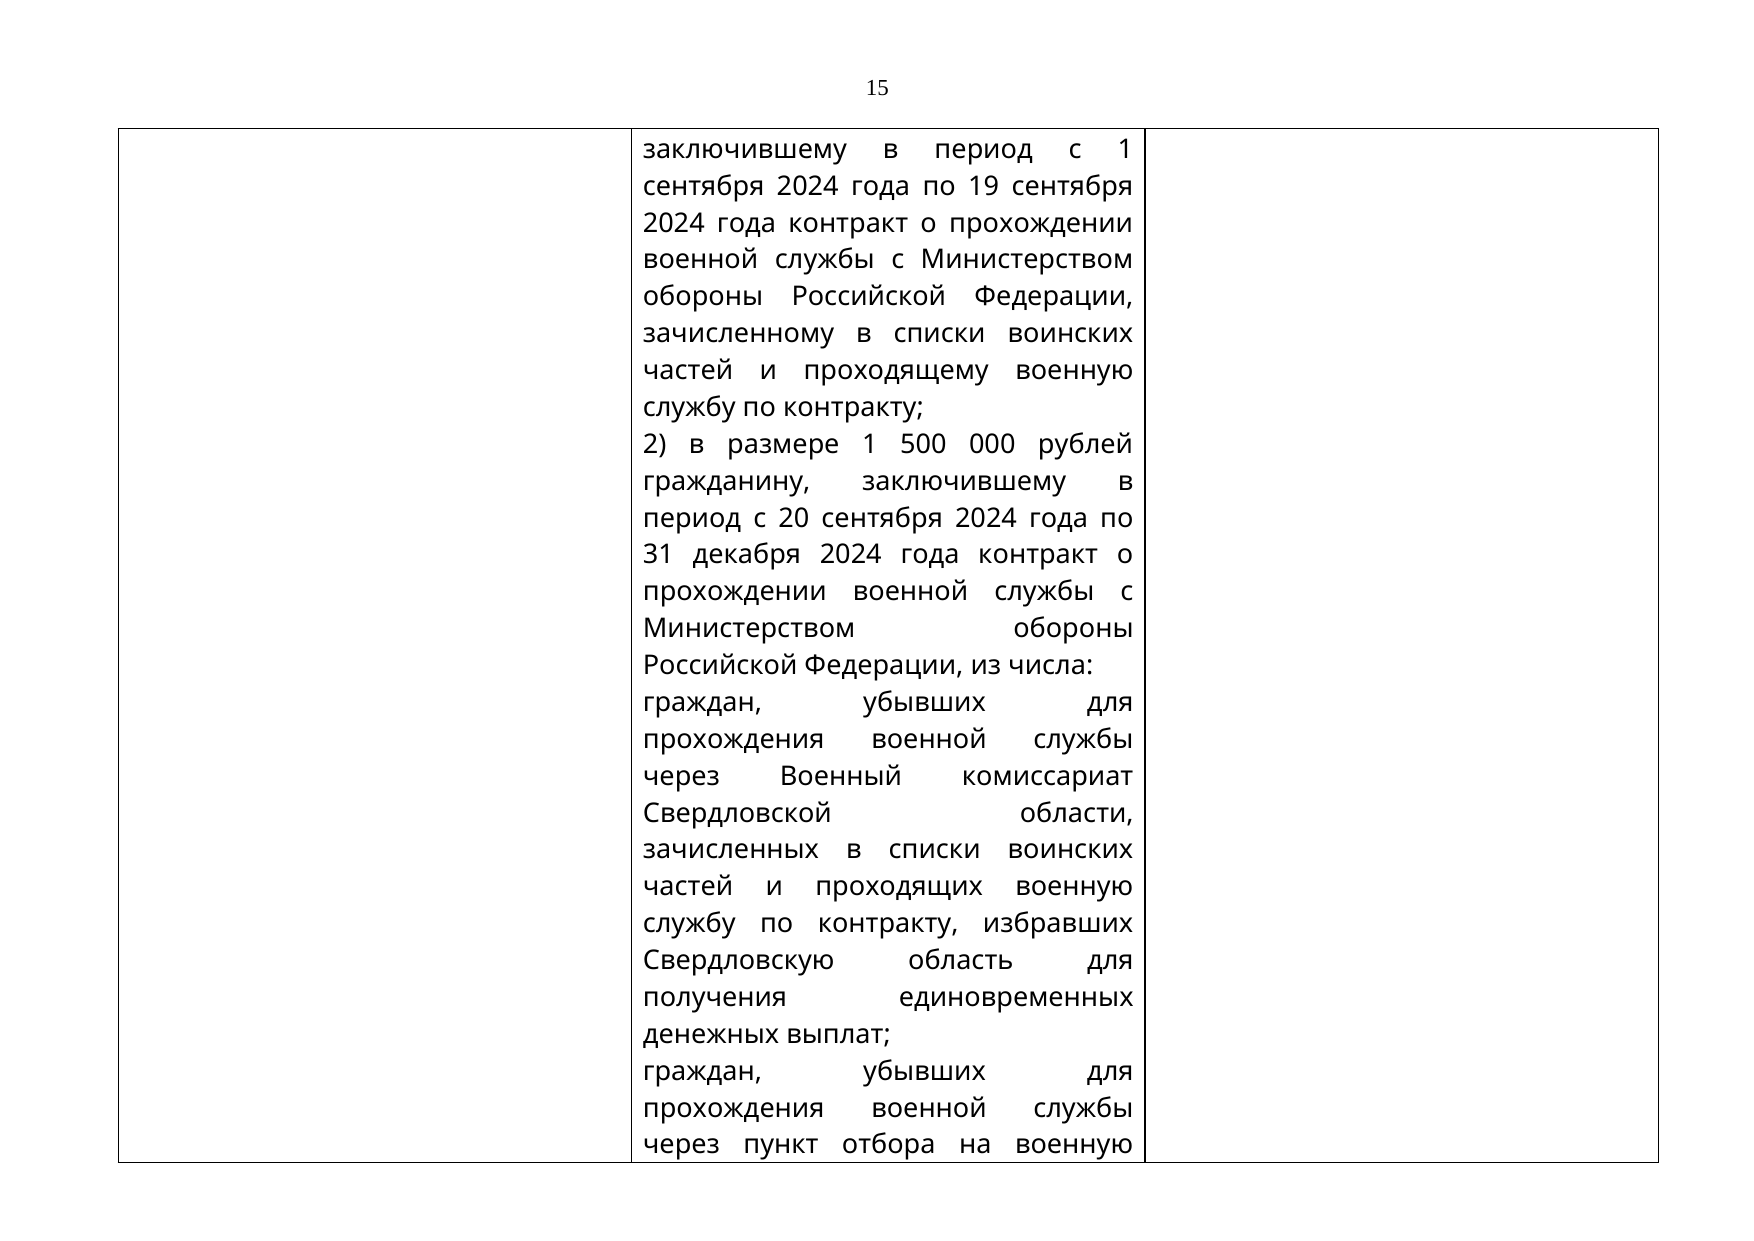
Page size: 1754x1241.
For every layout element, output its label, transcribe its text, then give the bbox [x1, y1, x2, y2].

table_cell заключившему в период с 1 сентября 2024 года по 19 сентября 2024 года контракт о прохождении военной службы с Министерством обороны Российской Федерации, зачисленному в списки воинских частей и проходящему военную службу по контракту; 2) в размере 1 500 000 рублей гражданину, заключившему в период с 20 сентября 2024 года по 31 декабря 2024 года контракт о прохождении военной службы с Министерством обороны Российской Федерации, из числа: граждан, убывших для прохождения военной службы через Военный комиссариат Свердловской области, зачисленных в списки воинских частей и проходящих военную службу по контракту, избравших Свердловскую область для получения единовременных денежных выплат; граждан, убывших для прохождения военной службы через пункт отбора на военную [632, 129, 1144, 1162]
table_cell [119, 129, 631, 1162]
table_cell [1146, 129, 1658, 1162]
